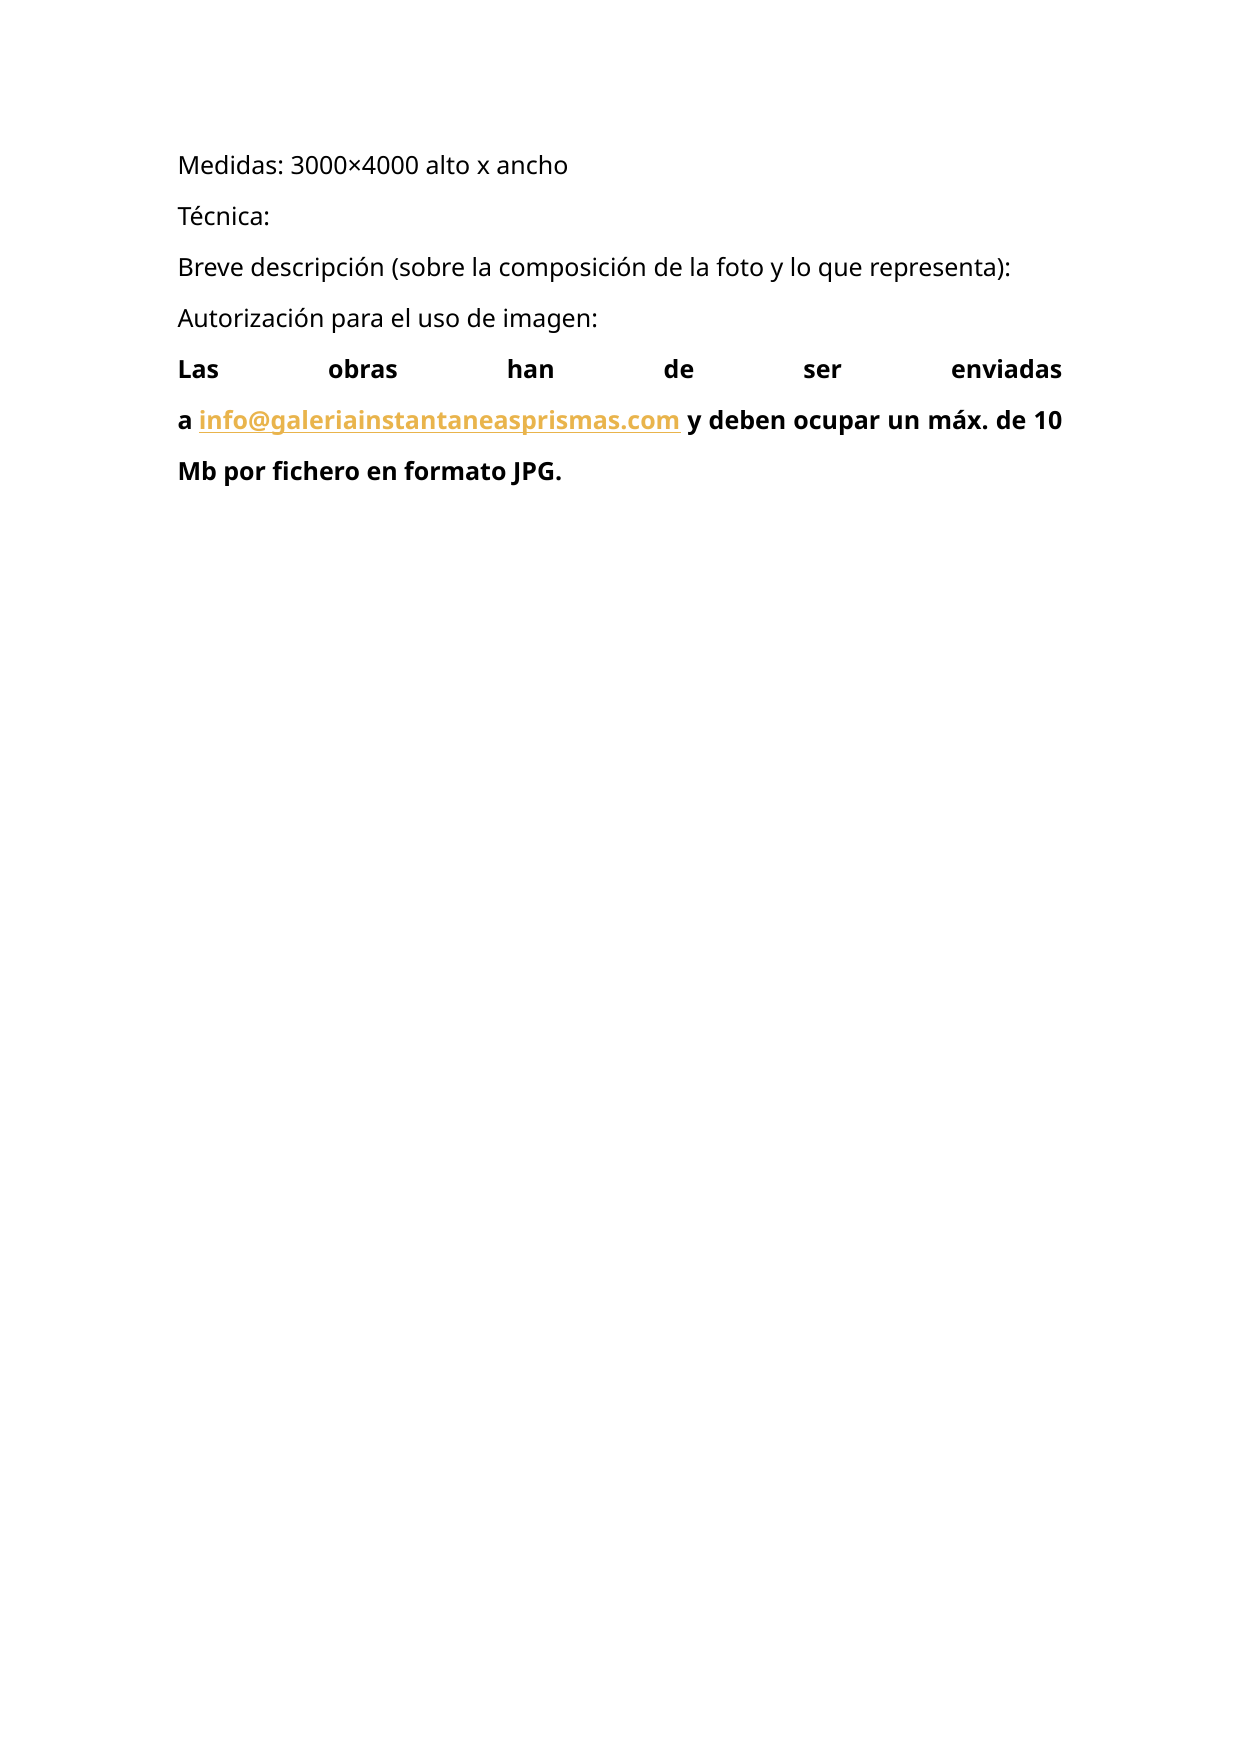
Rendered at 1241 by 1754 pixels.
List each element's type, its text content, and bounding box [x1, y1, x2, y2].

text Breve descripción (sobre la composición de la foto y lo que representa): [177, 250, 1063, 284]
text Las obras han de ser enviadas a info@galeriainstantaneasprismas.com y deben ocupar un máx. de 10 Mb por fichero en formato JPG. [177, 352, 1063, 488]
text Autorización para el uso de imagen: [177, 301, 1063, 335]
text Medidas: 3000×4000 alto x ancho [177, 148, 1063, 182]
text Técnica: [177, 199, 1063, 233]
